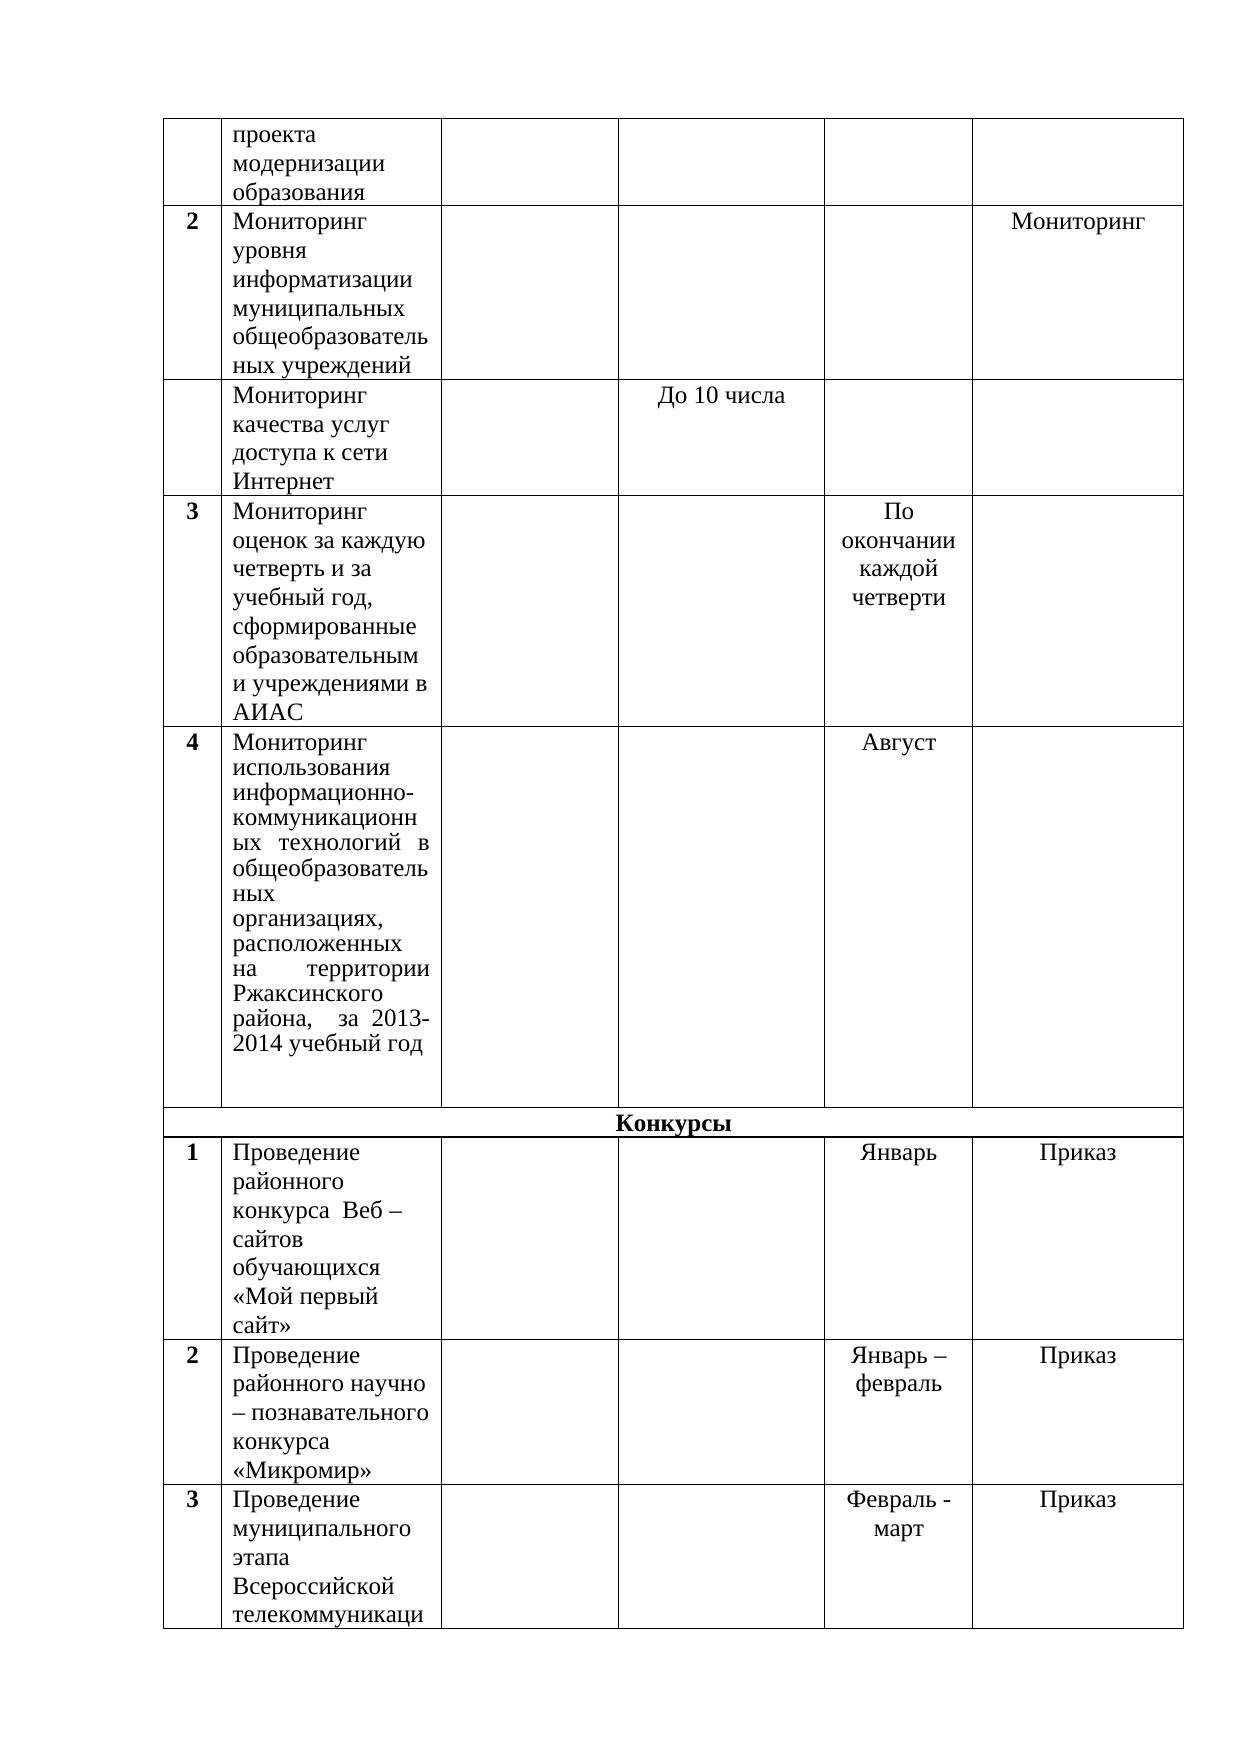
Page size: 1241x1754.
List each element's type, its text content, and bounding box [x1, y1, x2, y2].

table_cell [619, 119, 824, 205]
table_cell [619, 1485, 824, 1628]
table_cell [619, 727, 824, 1107]
table_cell [825, 119, 972, 205]
table_cell [973, 496, 1183, 726]
table_cell [442, 1485, 618, 1628]
table_cell Приказ [973, 1340, 1183, 1483]
table_cell [442, 1138, 618, 1339]
table_cell Мониторинг [973, 206, 1183, 379]
table_cell 3 [164, 1485, 221, 1628]
table_cell проекта модернизации образования [222, 119, 441, 205]
table_cell [164, 380, 221, 495]
table_cell [973, 727, 1183, 1107]
table_cell Январь [825, 1138, 972, 1339]
table_cell Мониторинг уровня информатизации муниципальных общеобразовательных учреждений [222, 206, 441, 379]
table_cell Приказ [973, 1138, 1183, 1339]
table_cell [973, 119, 1183, 205]
table_cell [825, 380, 972, 495]
table_cell По окончании каждой четверти [825, 496, 972, 726]
table_cell До 10 числа [619, 380, 824, 495]
table_cell 1 [164, 1138, 221, 1339]
table_cell [973, 380, 1183, 495]
table_cell 4 [164, 727, 221, 1107]
table_cell [442, 496, 618, 726]
table_cell Август [825, 727, 972, 1107]
table_cell Конкурсы [164, 1108, 1183, 1136]
table_cell 2 [164, 1340, 221, 1483]
table_cell 2 [164, 206, 221, 379]
table_cell Проведение районного конкурса Веб – сайтов обучающихся «Мой первый сайт» [222, 1138, 441, 1339]
table_cell Мониторинг качества услуг доступа к сети Интернет [222, 380, 441, 495]
table_cell [825, 206, 972, 379]
table_cell [619, 206, 824, 379]
table_cell Мониторинг оценок за каждую четверть и за учебный год, сформированные образовательными учреждениями в АИАС [222, 496, 441, 726]
table_cell Мониторинг использования информационно-коммуникационных технологий в общеобразовательных организациях, расположенных на территории Ржаксинского района, за 2013-2014 учебный год [222, 727, 441, 1107]
table_cell [442, 119, 618, 205]
table_cell Проведение муниципального этапа Всероссийской телекоммуникаци [222, 1485, 441, 1628]
table_cell [442, 206, 618, 379]
table_cell [164, 119, 221, 205]
table_cell 3 [164, 496, 221, 726]
table_cell Январь – февраль [825, 1340, 972, 1483]
table_cell [619, 1138, 824, 1339]
table_cell [442, 380, 618, 495]
table_cell [442, 1340, 618, 1483]
table_cell Приказ [973, 1485, 1183, 1628]
table_cell [442, 727, 618, 1107]
table_cell Февраль - март [825, 1485, 972, 1628]
table_cell [619, 496, 824, 726]
table_cell Проведение районного научно – познавательного конкурса «Микромир» [222, 1340, 441, 1483]
table_cell [619, 1340, 824, 1483]
